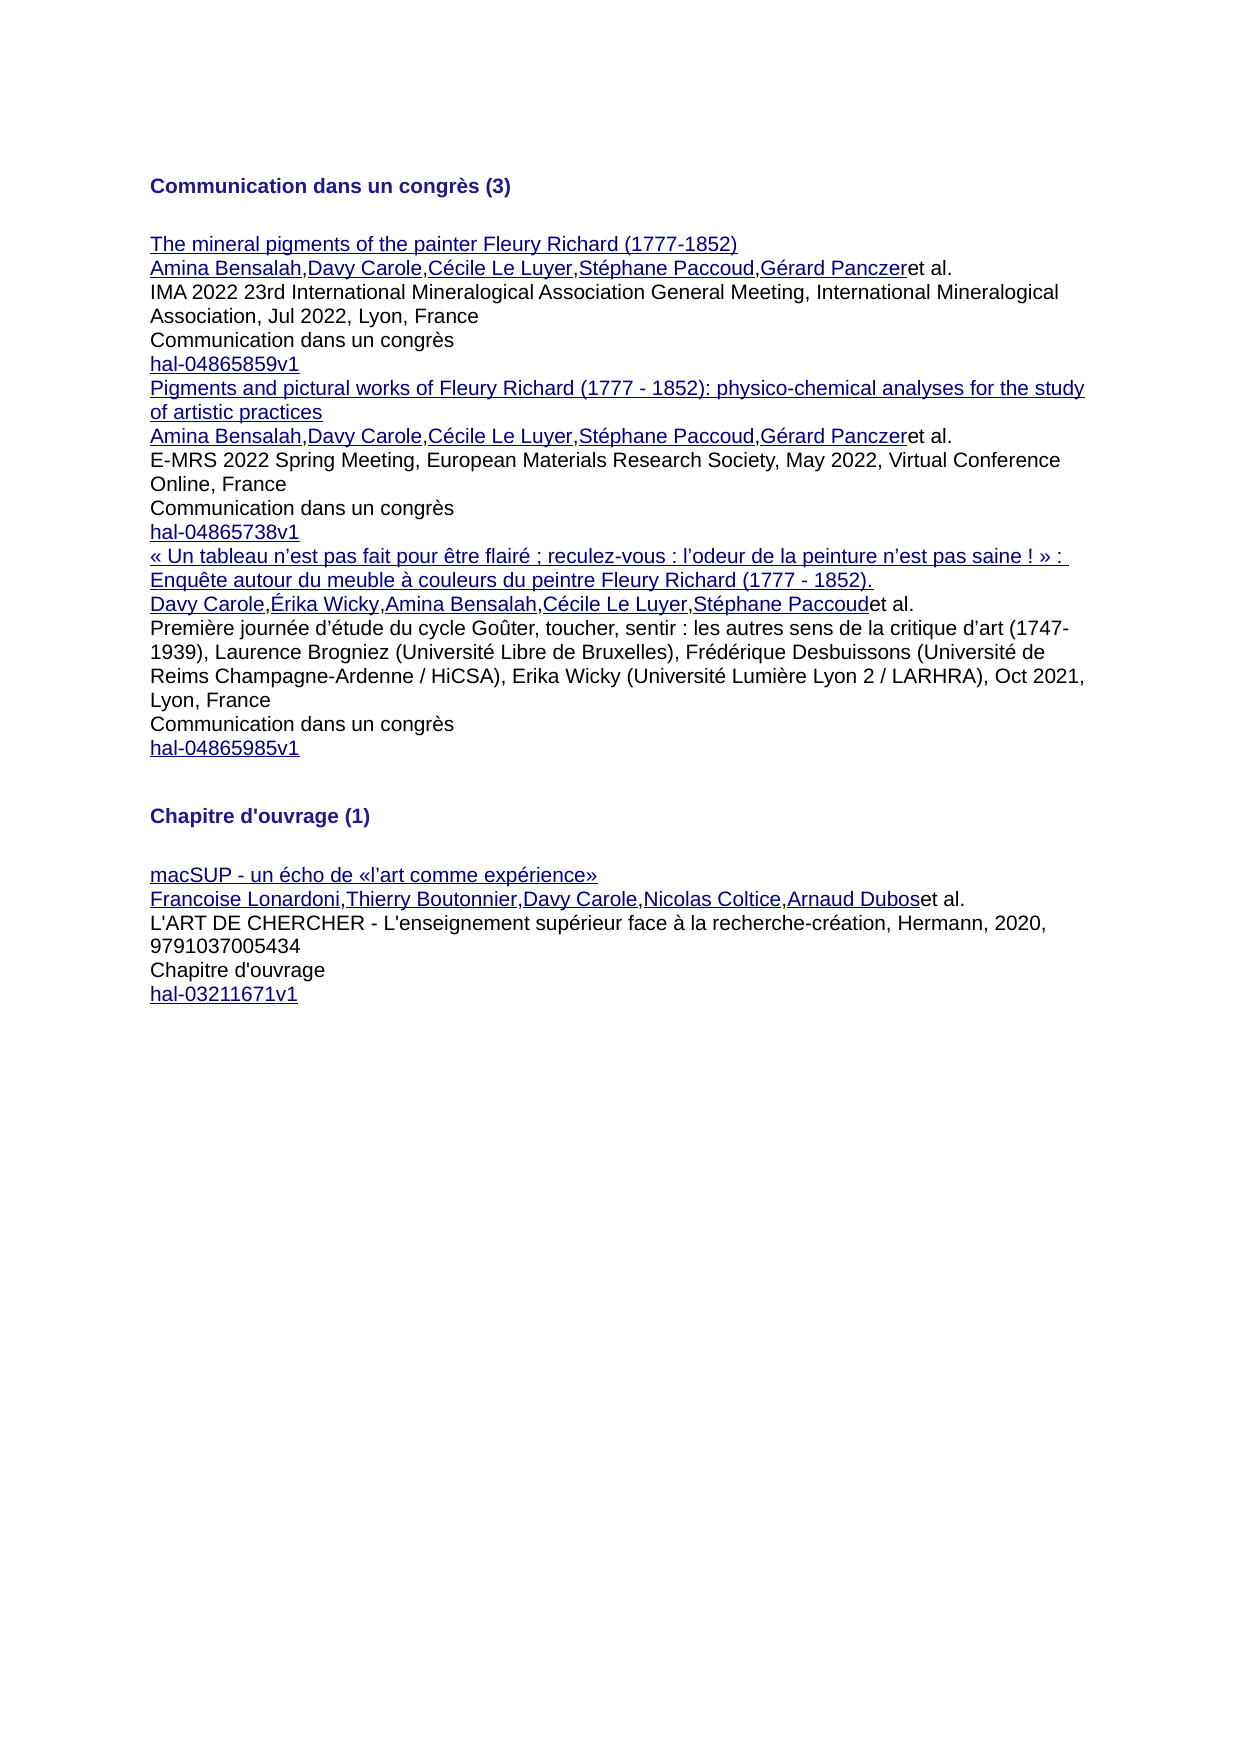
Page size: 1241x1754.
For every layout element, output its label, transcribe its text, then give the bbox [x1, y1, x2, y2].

table_header macSUP - un écho de «l’art comme expérience» Francoise Lonardoni,Thierry Boutonnier,Davy Carole,Nicolas Coltice,Arnaud Duboset al. L'ART DE CHERCHER - L'enseignement supérieur face à la recherche-création, Hermann, 2020, 9791037005434 Chapitre d'ouvrage hal-03211671v1 [150, 863, 1090, 1006]
subtitle Communication dans un congrès (3) [150, 174, 1090, 198]
subtitle Chapitre d'ouvrage (1) [150, 804, 1090, 828]
table_header The mineral pigments of the painter Fleury Richard (1777-1852) Amina Bensalah,Davy Carole,Cécile Le Luyer,Stéphane Paccoud,Gérard Panczeret al. IMA 2022 23rd International Mineralogical Association General Meeting, International Mineralogical Association, Jul 2022, Lyon, France Communication dans un congrès hal-04865859v1 [150, 232, 1090, 376]
table_cell « Un tableau n’est pas fait pour être flairé ; reculez-vous : l’odeur de la peinture n’est pas saine ! » : Enquête autour du meuble à couleurs du peintre Fleury Richard (1777 - 1852). Davy Carole,Érika Wicky,Amina Bensalah,Cécile Le Luyer,Stéphane Paccoudet al. Première journée d’étude du cycle Goûter, toucher, sentir : les autres sens de la critique d’art (1747-1939), Laurence Brogniez (Université Libre de Bruxelles), Frédérique Desbuissons (Université de Reims Champagne-Ardenne / HiCSA), Erika Wicky (Université Lumière Lyon 2 / LARHRA), Oct 2021, Lyon, France Communication dans un congrès hal-04865985v1 [150, 544, 1090, 759]
table_cell Pigments and pictural works of Fleury Richard (1777 - 1852): physico-chemical analyses for the study of artistic practices Amina Bensalah,Davy Carole,Cécile Le Luyer,Stéphane Paccoud,Gérard Panczeret al. E-MRS 2022 Spring Meeting, European Materials Research Society, May 2022, Virtual Conference Online, France Communication dans un congrès hal-04865738v1 [150, 376, 1090, 544]
